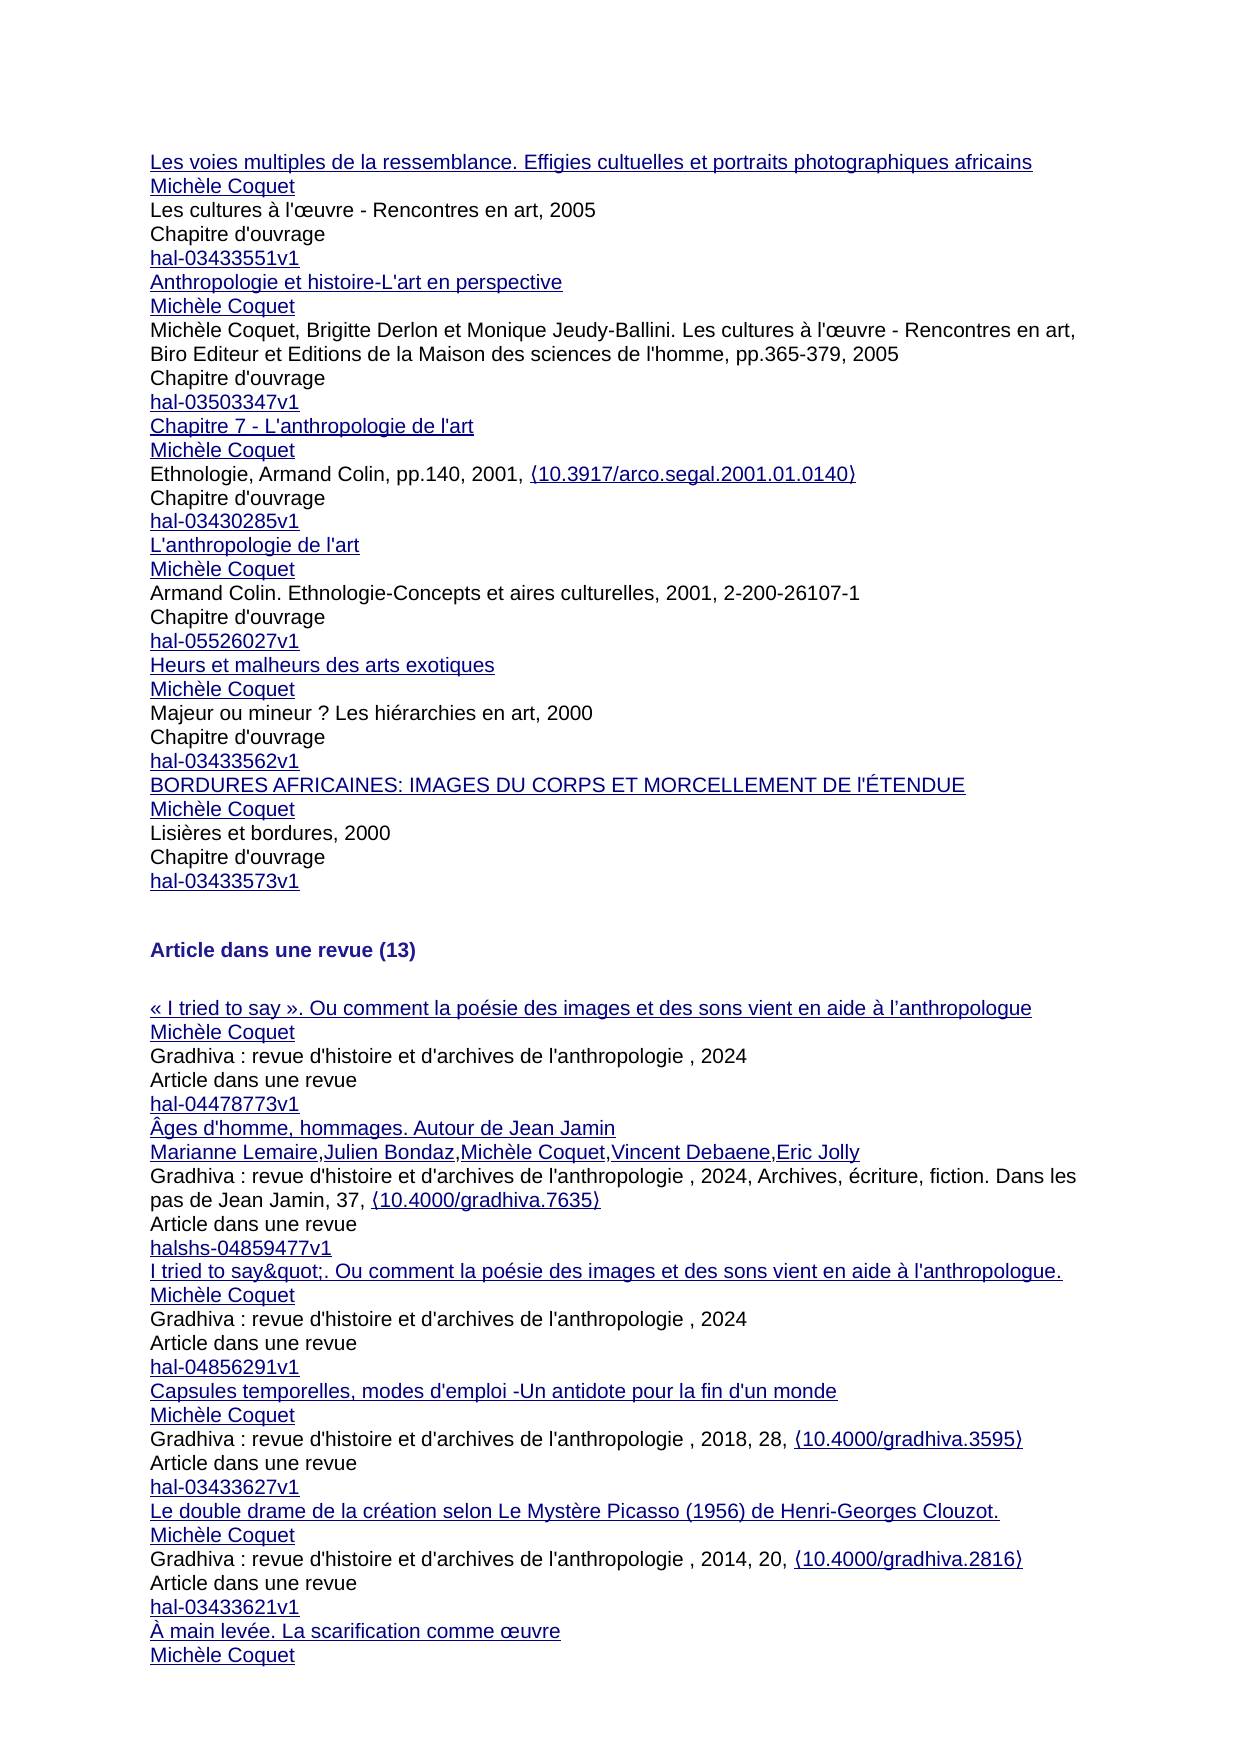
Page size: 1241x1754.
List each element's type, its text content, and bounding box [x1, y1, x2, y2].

table_cell L'anthropologie de l'art Michèle Coquet Armand Colin. Ethnologie-Concepts et aires culturelles, 2001, 2-200-26107-1 Chapitre d'ouvrage hal-05526027v1 [150, 533, 1090, 653]
table_cell À main levée. La scarification comme œuvre Michèle Coquet [150, 1619, 1090, 1667]
table_cell Chapitre 7 - L'anthropologie de l'art Michèle Coquet Ethnologie, Armand Colin, pp.140, 2001, ⟨10.3917/arco.segal.2001.01.0140⟩ Chapitre d'ouvrage hal-03430285v1 [150, 414, 1090, 533]
table_cell Heurs et malheurs des arts exotiques Michèle Coquet Majeur ou mineur ? Les hiérarchies en art, 2000 Chapitre d'ouvrage hal-03433562v1 [150, 653, 1090, 773]
table_header « I tried to say ». Ou comment la poésie des images et des sons vient en aide à l’anthropologue Michèle Coquet Gradhiva : revue d'histoire et d'archives de l'anthropologie , 2024 Article dans une revue hal-04478773v1 [150, 996, 1090, 1116]
table_cell I tried to say&quot;. Ou comment la poésie des images et des sons vient en aide à l'anthropologue. Michèle Coquet Gradhiva : revue d'histoire et d'archives de l'anthropologie , 2024 Article dans une revue hal-04856291v1 [150, 1259, 1090, 1379]
table_cell BORDURES AFRICAINES: IMAGES DU CORPS ET MORCELLEMENT DE l'ÉTENDUE Michèle Coquet Lisières et bordures, 2000 Chapitre d'ouvrage hal-03433573v1 [150, 773, 1090, 893]
table_cell Capsules temporelles, modes d'emploi -Un antidote pour la fin d'un monde Michèle Coquet Gradhiva : revue d'histoire et d'archives de l'anthropologie , 2018, 28, ⟨10.4000/gradhiva.3595⟩ Article dans une revue hal-03433627v1 [150, 1379, 1090, 1499]
table_cell Âges d'homme, hommages. Autour de Jean Jamin Marianne Lemaire,Julien Bondaz,Michèle Coquet,Vincent Debaene,Eric Jolly Gradhiva : revue d'histoire et d'archives de l'anthropologie , 2024, Archives, écriture, fiction. Dans les pas de Jean Jamin, 37, ⟨10.4000/gradhiva.7635⟩ Article dans une revue halshs-04859477v1 [150, 1116, 1090, 1259]
table_cell Les voies multiples de la ressemblance. Effigies cultuelles et portraits photographiques africains Michèle Coquet Les cultures à l'œuvre - Rencontres en art, 2005 Chapitre d'ouvrage hal-03433551v1 [150, 150, 1090, 270]
table_cell Anthropologie et histoire-L'art en perspective Michèle Coquet Michèle Coquet, Brigitte Derlon et Monique Jeudy-Ballini. Les cultures à l'œuvre - Rencontres en art, Biro Editeur et Editions de la Maison des sciences de l'homme, pp.365-379, 2005 Chapitre d'ouvrage hal-03503347v1 [150, 270, 1090, 413]
subtitle Article dans une revue (13) [150, 937, 1090, 961]
table_cell Le double drame de la création selon Le Mystère Picasso (1956) de Henri-Georges Clouzot. Michèle Coquet Gradhiva : revue d'histoire et d'archives de l'anthropologie , 2014, 20, ⟨10.4000/gradhiva.2816⟩ Article dans une revue hal-03433621v1 [150, 1499, 1090, 1619]
